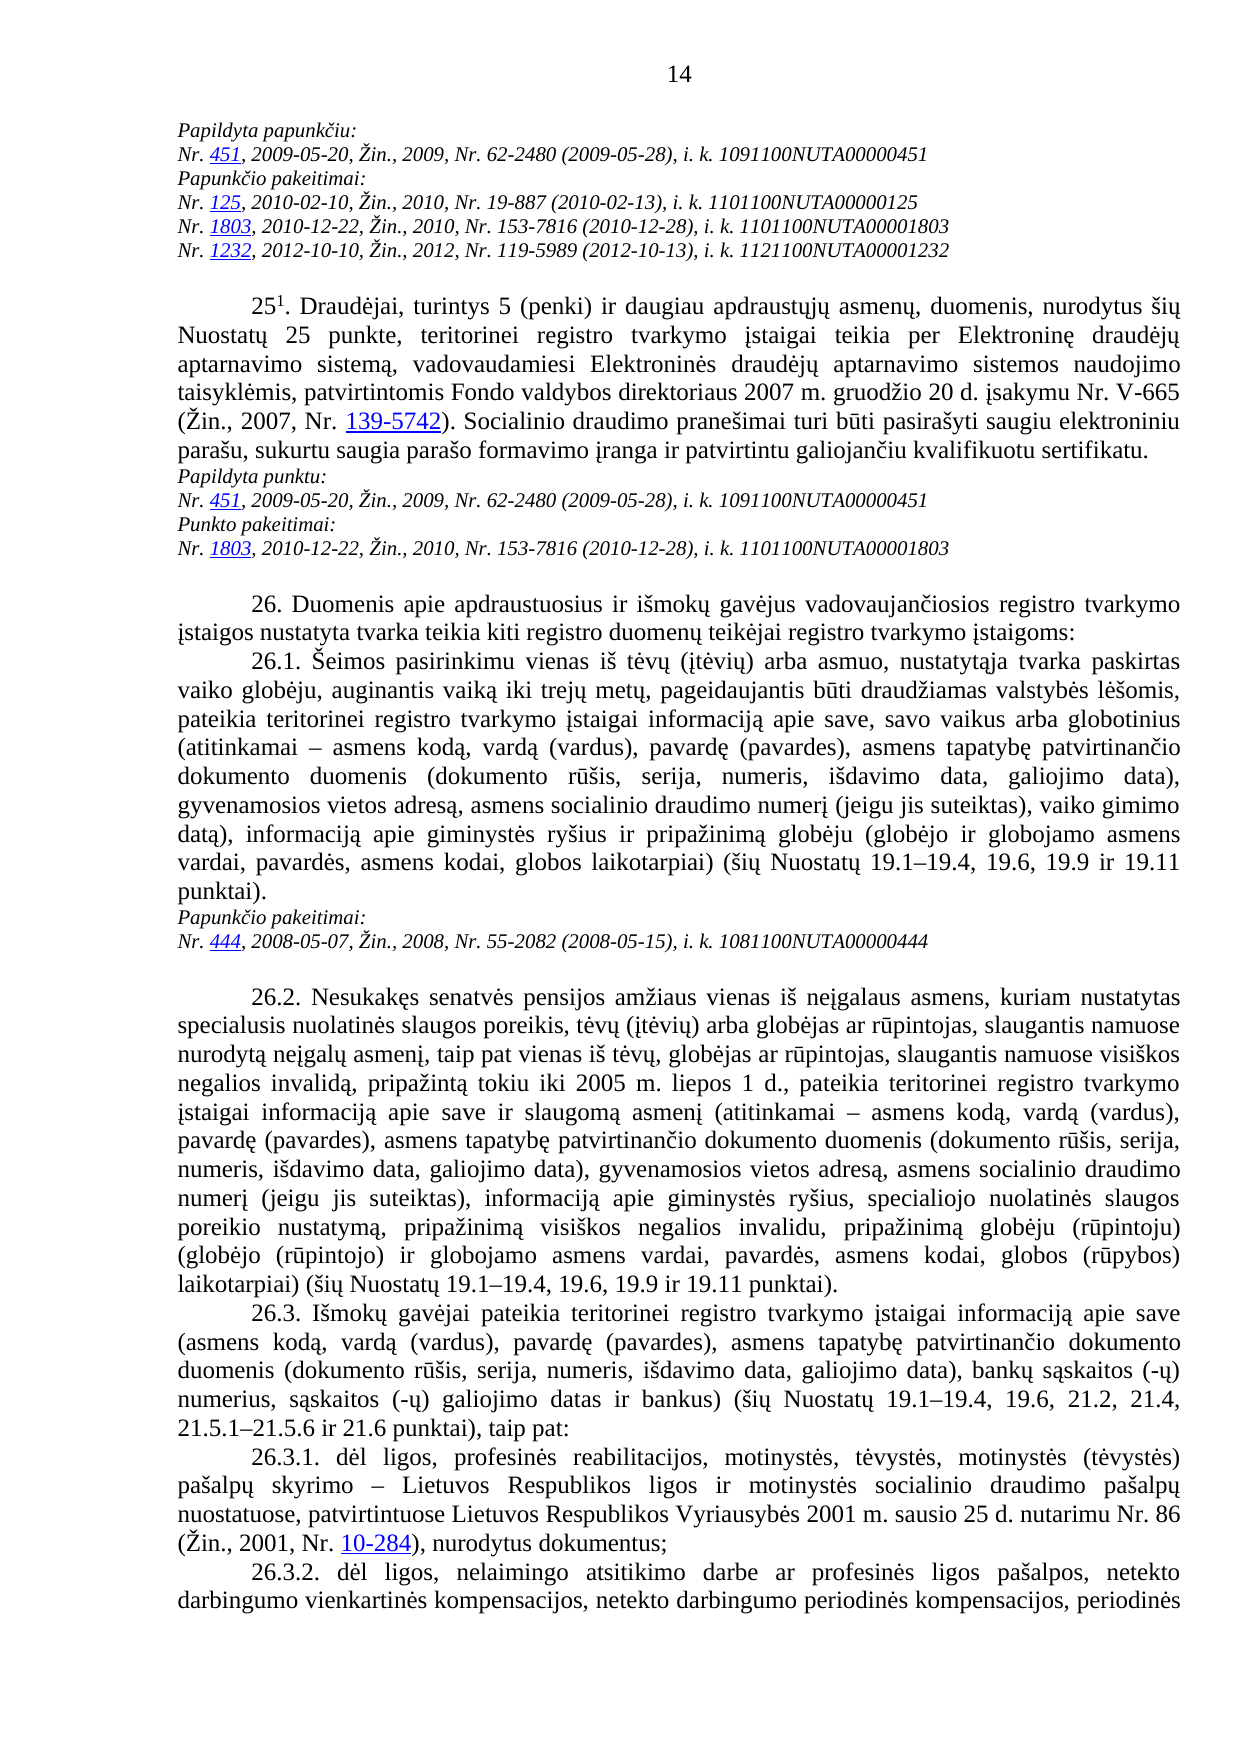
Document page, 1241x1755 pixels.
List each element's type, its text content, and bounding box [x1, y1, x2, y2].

text Nr. 444, 2008-05-07, Žin., 2008, Nr. 55-2082 (2008-05-15), i. k. 1081100NUTA00000444 [177, 929, 1181, 953]
text 26.3. Išmokų gavėjai pateikia teritorinei registro tvarkymo įstaigai informaciją apie save (asmens kodą, vardą (vardus), pavardę (pavardes), asmens tapatybę patvirtinančio dokumento duomenis (dokumento rūšis, serija, numeris, išdavimo data, galiojimo data), bankų sąskaitos (-ų) numerius, sąskaitos (-ų) galiojimo datas ir bankus) (šių Nuostatų 19.1–19.4, 19.6, 21.2, 21.4, 21.5.1–21.5.6 ir 21.6 punktai), taip pat: [177, 1298, 1181, 1442]
text Nr. 1232, 2012-10-10, Žin., 2012, Nr. 119-5989 (2012-10-13), i. k. 1121100NUTA00001232 [177, 238, 1181, 262]
text Nr. 451, 2009-05-20, Žin., 2009, Nr. 62-2480 (2009-05-28), i. k. 1091100NUTA00000451 [177, 488, 1181, 512]
text 251. Draudėjai, turintys 5 (penki) ir daugiau apdraustųjų asmenų, duomenis, nurodytus šių Nuostatų 25 punkte, teritorinei registro tvarkymo įstaigai teikia per Elektroninę draudėjų aptarnavimo sistemą, vadovaudamiesi Elektroninės draudėjų aptarnavimo sistemos naudojimo taisyklėmis, patvirtintomis Fondo valdybos direktoriaus 2007 m. gruodžio 20 d. įsakymu Nr. V-665 (Žin., 2007, Nr. 139-5742). Socialinio draudimo pranešimai turi būti pasirašyti saugiu elektroniniu parašu, sukurtu saugia parašo formavimo įranga ir patvirtintu galiojančiu kvalifikuotu sertifikatu. [177, 291, 1181, 464]
text 26. Duomenis apie apdraustuosius ir išmokų gavėjus vadovaujančiosios registro tvarkymo įstaigos nustatyta tvarka teikia kiti registro duomenų teikėjai registro tvarkymo įstaigoms: [177, 589, 1181, 646]
text 26.3.1. dėl ligos, profesinės reabilitacijos, motinystės, tėvystės, motinystės (tėvystės) pašalpų skyrimo – Lietuvos Respublikos ligos ir motinystės socialinio draudimo pašalpų nuostatuose, patvirtintuose Lietuvos Respublikos Vyriausybės 2001 m. sausio 25 d. nutarimu Nr. 86 (Žin., 2001, Nr. 10-284), nurodytus dokumentus; [177, 1442, 1181, 1557]
text Punkto pakeitimai: [177, 512, 1181, 536]
text Papunkčio pakeitimai: [177, 905, 1181, 929]
text Papunkčio pakeitimai: [177, 166, 1181, 190]
text Papildyta papunkčiu: [177, 118, 1181, 142]
text 26.2. Nesukakęs senatvės pensijos amžiaus vienas iš neįgalaus asmens, kuriam nustatytas specialusis nuolatinės slaugos poreikis, tėvų (įtėvių) arba globėjas ar rūpintojas, slaugantis namuose nurodytą neįgalų asmenį, taip pat vienas iš tėvų, globėjas ar rūpintojas, slaugantis namuose visiškos negalios invalidą, pripažintą tokiu iki 2005 m. liepos 1 d., pateikia teritorinei registro tvarkymo įstaigai informaciją apie save ir slaugomą asmenį (atitinkamai – asmens kodą, vardą (vardus), pavardę (pavardes), asmens tapatybę patvirtinančio dokumento duomenis (dokumento rūšis, serija, numeris, išdavimo data, galiojimo data), gyvenamosios vietos adresą, asmens socialinio draudimo numerį (jeigu jis suteiktas), informaciją apie giminystės ryšius, specialiojo nuolatinės slaugos poreikio nustatymą, pripažinimą visiškos negalios invalidu, pripažinimą globėju (rūpintoju) (globėjo (rūpintojo) ir globojamo asmens vardai, pavardės, asmens kodai, globos (rūpybos) laikotarpiai) (šių Nuostatų 19.1–19.4, 19.6, 19.9 ir 19.11 punktai). [177, 982, 1181, 1298]
text Papildyta punktu: [177, 464, 1181, 488]
text Nr. 451, 2009-05-20, Žin., 2009, Nr. 62-2480 (2009-05-28), i. k. 1091100NUTA00000451 [177, 142, 1181, 166]
text 26.1. Šeimos pasirinkimu vienas iš tėvų (įtėvių) arba asmuo, nustatytąja tvarka paskirtas vaiko globėju, auginantis vaiką iki trejų metų, pageidaujantis būti draudžiamas valstybės lėšomis, pateikia teritorinei registro tvarkymo įstaigai informaciją apie save, savo vaikus arba globotinius (atitinkamai – asmens kodą, vardą (vardus), pavardę (pavardes), asmens tapatybę patvirtinančio dokumento duomenis (dokumento rūšis, serija, numeris, išdavimo data, galiojimo data), gyvenamosios vietos adresą, asmens socialinio draudimo numerį (jeigu jis suteiktas), vaiko gimimo datą), informaciją apie giminystės ryšius ir pripažinimą globėju (globėjo ir globojamo asmens vardai, pavardės, asmens kodai, globos laikotarpiai) (šių Nuostatų 19.1–19.4, 19.6, 19.9 ir 19.11 punktai). [177, 646, 1181, 905]
text Nr. 125, 2010-02-10, Žin., 2010, Nr. 19-887 (2010-02-13), i. k. 1101100NUTA00000125 [177, 190, 1181, 214]
text Nr. 1803, 2010-12-22, Žin., 2010, Nr. 153-7816 (2010-12-28), i. k. 1101100NUTA00001803 [177, 214, 1181, 238]
text 26.3.2. dėl ligos, nelaimingo atsitikimo darbe ar profesinės ligos pašalpos, netekto darbingumo vienkartinės kompensacijos, netekto darbingumo periodinės kompensacijos, periodinės [177, 1557, 1181, 1614]
text Nr. 1803, 2010-12-22, Žin., 2010, Nr. 153-7816 (2010-12-28), i. k. 1101100NUTA00001803 [177, 536, 1181, 560]
